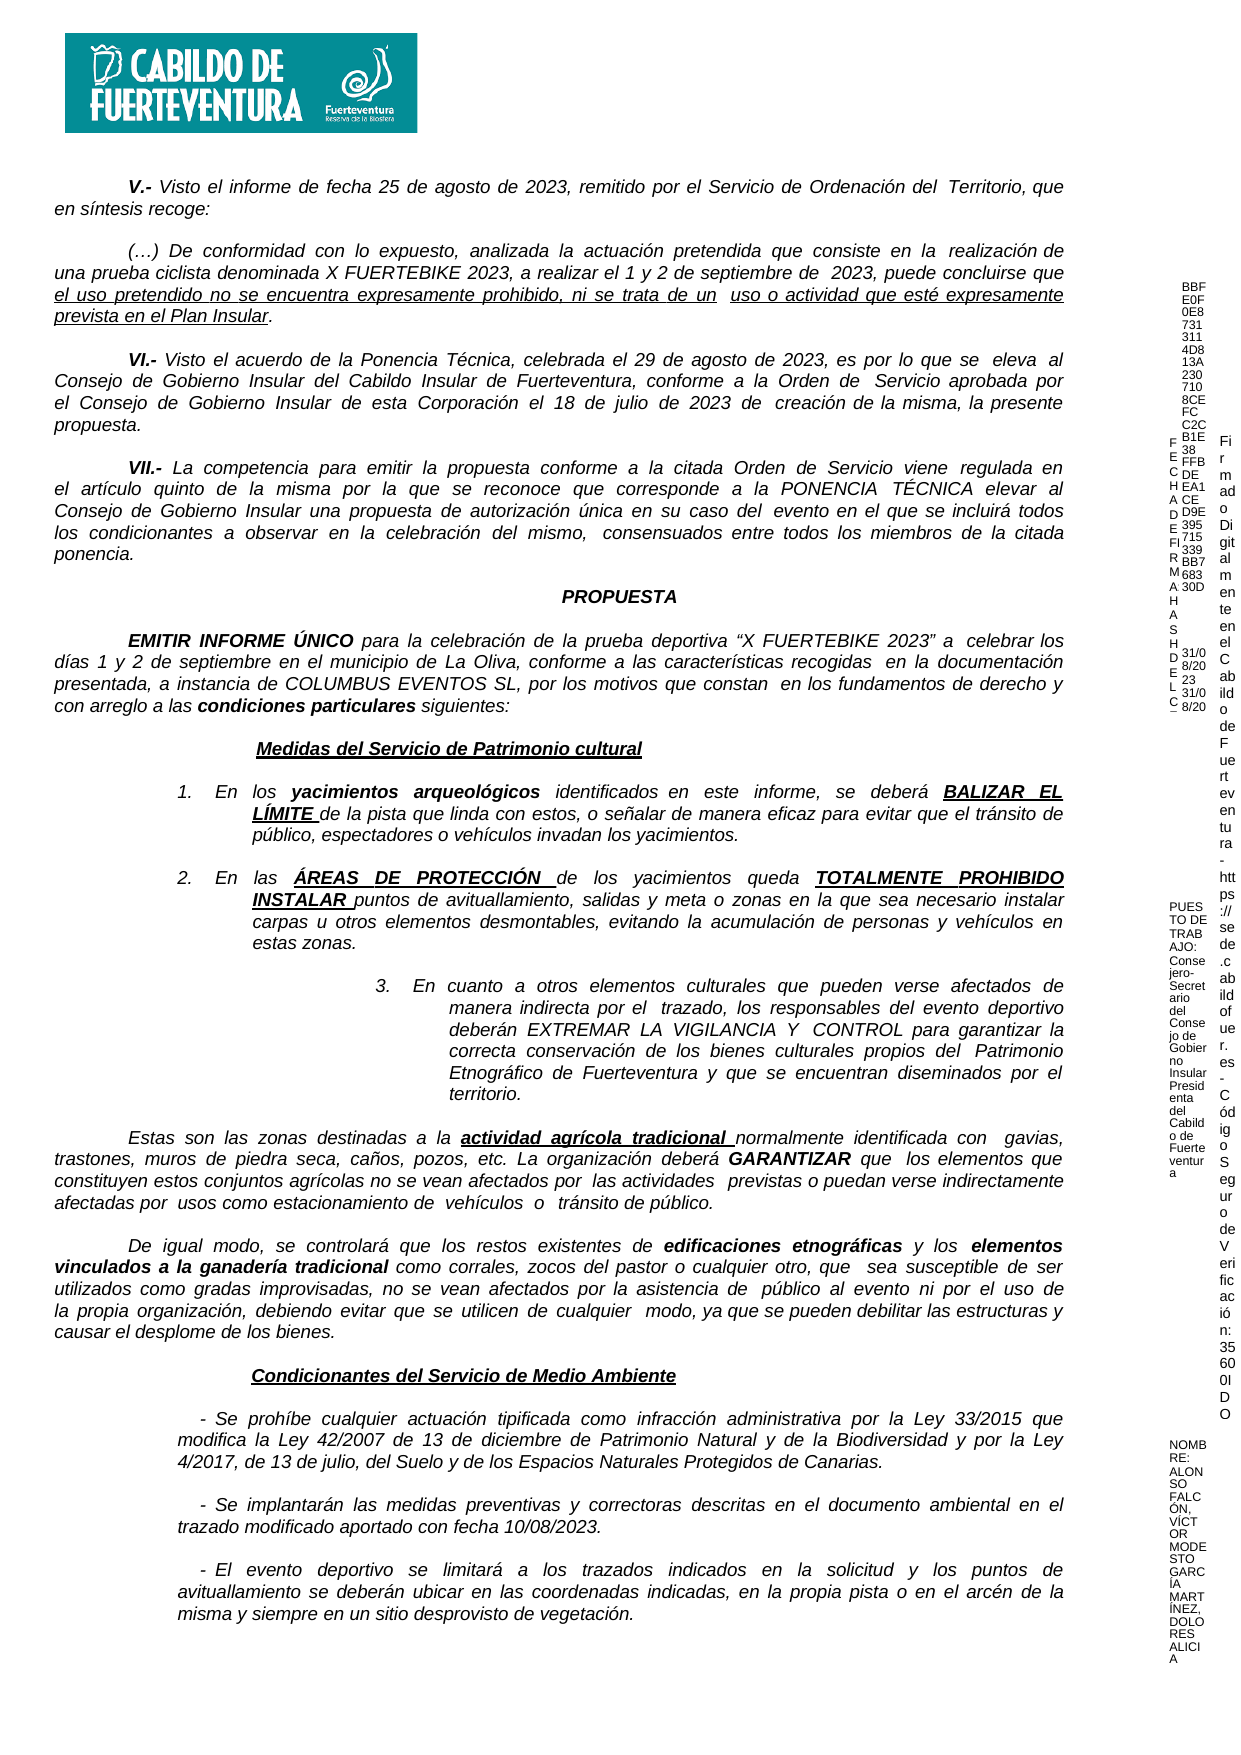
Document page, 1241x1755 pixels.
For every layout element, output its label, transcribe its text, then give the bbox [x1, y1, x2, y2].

text Estas son las zonas destinadas a la actividad agrícola tradicional normalmente identificada con gavias, trastones, muros de piedra seca, caños, pozos, etc. La organización deberá GARANTIZAR que los elementos que constituyen estos conjuntos agrícolas no se vean afectados por las actividades previstas o puedan verse indirectamente afectadas por usos como estacionamiento de vehículos o tránsito de público. [54, 1126, 1064, 1213]
text VII.- La competencia para emitir la propuesta conforme a la citada Orden de Servicio viene regulada en el artículo quinto de la misma por la que se reconoce que corresponde a la PONENCIA TÉCNICA elevar al Consejo de Gobierno Insular una propuesta de autorización única en su caso del evento en el que se incluirá todos los condicionantes a observar en la celebración del mismo, consensuados entre todos los miembros de la citada ponencia. [54, 457, 1064, 565]
text FECHA DE FIRMA: HASH DEL CERTIFICADO: [1169, 435, 1184, 712]
text 31/08/2023 [1182, 687, 1209, 713]
text De igual modo, se controlará que los restos existentes de edificaciones etnográficas y los elementos vinculados a la ganadería tradicional como corrales, zocos del pastor o cualquier otro, que sea susceptible de ser utilizados como gradas improvisadas, no se vean afectados por la asistencia de público al evento ni por el uso de la propia organización, debiendo evitar que se utilicen de cualquier modo, ya que se pueden debilitar las estructuras y causar el desplome de los bienes. [54, 1234, 1064, 1343]
subtitle PROPUESTA [526, 586, 715, 608]
list PUESTO DE TRABAJO: [1169, 900, 1209, 954]
list NOMBRE: [1169, 1439, 1209, 1466]
text V.- Visto el informe de fecha 25 de agosto de 2023, remitido por el Servicio de Ordenación del Territorio, que en síntesis recoge: [54, 176, 1064, 219]
list Consejero-Secretario del Consejo de Gobierno Insular Presidenta del Cabildo de Fuerteventura [1169, 955, 1207, 1180]
list En las ÁREAS DE PROTECCIÓN de los yacimientos queda TOTALMENTE PROHIBIDO INSTALAR puntos de avituallamiento, salidas y meta o zonas en la que sea necesario instalar carpas u otros elementos desmontables, evitando la acumulación de personas y vehículos en estas zonas. [177, 867, 1064, 954]
text EMITIR INFORME ÚNICO para la celebración de la prueba deportiva “X FUERTEBIKE 2023” a celebrar los días 1 y 2 de septiembre en el municipio de La Oliva, conforme a las características recogidas en la documentación presentada, a instancia de COLUMBUS EVENTOS SL, por los motivos que constan en los fundamentos de derecho y con arreglo a las condiciones particulares siguientes: [54, 629, 1064, 716]
subtitle Medidas del Servicio de Patrimonio cultural [256, 738, 1217, 759]
list ALONSO FALCÓN, VÍCTOR MODESTO GARCÍA MARTÍNEZ, DOLORES ALICIA [1169, 1466, 1207, 1666]
subtitle Condicionantes del Servicio de Medio Ambiente [251, 1364, 1217, 1386]
text [1179, 280, 1209, 593]
text BBFE0F0E87313114D813A2307108CEFCC2CB1E38 FFBDEEA1CED9E395715339BB768330D3CC2EDAE0 [1182, 282, 1207, 593]
list Se implantarán las medidas preventivas y correctoras descritas en el documento ambiental en el trazado modificado aportado con fecha 10/08/2023. [162, 1494, 1064, 1537]
text VI.- Visto el acuerdo de la Ponencia Técnica, celebrada el 29 de agosto de 2023, es por lo que se eleva al Consejo de Gobierno Insular del Cabildo Insular de Fuerteventura, conforme a la Orden de Servicio aprobada por el Consejo de Gobierno Insular de esta Corporación el 18 de julio de 2023 de creación de la misma, la presente propuesta. [54, 348, 1064, 435]
text 31/08/2023 [1182, 646, 1209, 687]
text Firmado Digitalmente en el Cabildo de Fuerteventura - https://sede.cabildofuer.es - Código Seguro de Verificación: 35600IDOC26823F6234671D144AB [1219, 433, 1236, 1418]
list [1167, 1438, 1209, 1669]
list En los yacimientos arqueológicos identificados en este informe, se deberá BALIZAR EL LÍMITE de la pista que linda con estos, o señalar de manera eficaz para evitar que el tránsito de público, espectadores o vehículos invadan los yacimientos. [177, 781, 1064, 846]
list El evento deportivo se limitará a los trazados indicados en la solicitud y los puntos de avituallamiento se deberán ubicar en las coordenadas indicadas, en la propia pista o en el arcén de la misma y siempre en un sitio desprovisto de vegetación. [162, 1559, 1064, 1624]
text (…) De conformidad con lo expuesto, analizada la actuación pretendida que consiste en la realización de una prueba ciclista denominada X FUERTEBIKE 2023, a realizar el 1 y 2 de septiembre de 2023, puede concluirse que el uso pretendido no se encuentra expresamente prohibido, ni se trata de un uso o actividad que esté expresamente prevista en el Plan Insular. [54, 240, 1064, 327]
list En cuanto a otros elementos culturales que pueden verse afectados de manera indirecta por el trazado, los responsables del evento deportivo deberán EXTREMAR LA VIGILANCIA Y CONTROL para garantizar la correcta conservación de los bienes culturales propios del Patrimonio Etnográfico de Fuerteventura y que se encuentran diseminados por el territorio. [375, 975, 1064, 1105]
list [1167, 900, 1209, 1205]
list Se prohíbe cualquier actuación tipificada como infracción administrativa por la Ley 33/2015 que modifica la Ley 42/2007 de 13 de diciembre de Patrimonio Natural y de la Biodiversidad y por la Ley 4/2017, de 13 de julio, del Suelo y de los Espacios Naturales Protegidos de Canarias. [162, 1407, 1064, 1472]
